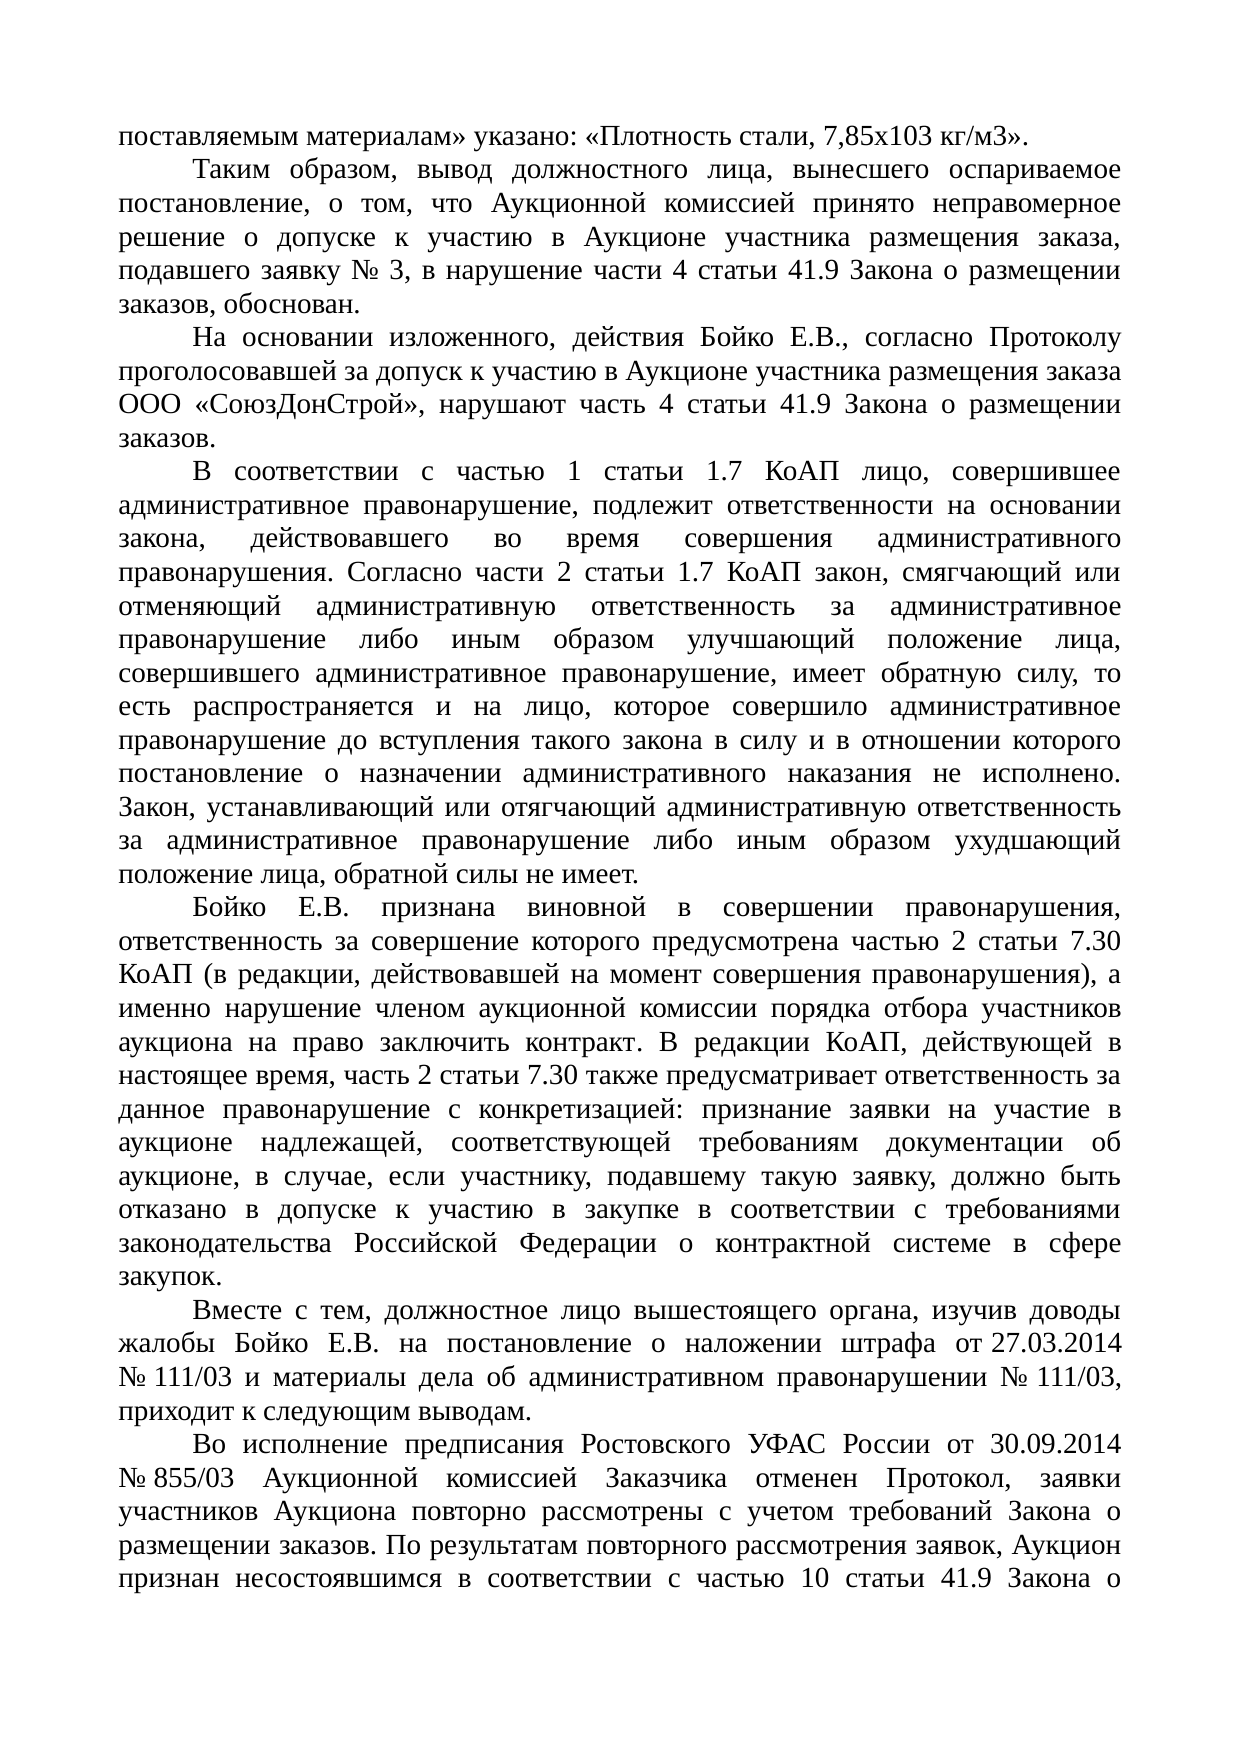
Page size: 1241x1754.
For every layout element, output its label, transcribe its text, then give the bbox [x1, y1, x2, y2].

text В соответствии с частью 1 статьи 1.7 КоАП лицо, совершившее административное правонарушение, подлежит ответственности на основании закона, действовавшего во время совершения административного правонарушения. Согласно части 2 статьи 1.7 КоАП закон, смягчающий или отменяющий административную ответственность за административное правонарушение либо иным образом улучшающий положение лица, совершившего административное правонарушение, имеет обратную силу, то есть распространяется и на лицо, которое совершило административное правонарушение до вступления такого закона в силу и в отношении которого постановление о назначении административного наказания не исполнено. Закон, устанавливающий или отягчающий административную ответственность за административное правонарушение либо иным образом ухудшающий положение лица, обратной силы не имеет. [118, 453, 1122, 889]
text Вместе с тем, должностное лицо вышестоящего органа, изучив доводы жалобы Бойко Е.В. на постановление о наложении штрафа от 27.03.2014 № 111/03 и материалы дела об административном правонарушении № 111/03, приходит к следующим выводам. [118, 1292, 1122, 1426]
text поставляемым материалам» указано: «Плотность стали, 7,85х103 кг/м3». [118, 118, 1122, 152]
text Во исполнение предписания Ростовского УФАС России от 30.09.2014 № 855/03 Аукционной комиссией Заказчика отменен Протокол, заявки участников Аукциона повторно рассмотрены с учетом требований Закона о размещении заказов. По результатам повторного рассмотрения заявок, Аукцион признан несостоявшимся в соответствии с частью 10 статьи 41.9 Закона о [118, 1426, 1122, 1594]
text Таким образом, вывод должностного лица, вынесшего оспариваемое постановление, о том, что Аукционной комиссией принято неправомерное решение о допуске к участию в Аукционе участника размещения заказа, подавшего заявку № 3, в нарушение части 4 статьи 41.9 Закона о размещении заказов, обоснован. [118, 152, 1122, 319]
text На основании изложенного, действия Бойко Е.В., согласно Протоколу проголосовавшей за допуск к участию в Аукционе участника размещения заказа ООО «СоюзДонСтрой», нарушают часть 4 статьи 41.9 Закона о размещении заказов. [118, 319, 1122, 453]
text Бойко Е.В. признана виновной в совершении правонарушения, ответственность за совершение которого предусмотрена частью 2 статьи 7.30 КоАП (в редакции, действовавшей на момент совершения правонарушения), а именно нарушение членом аукционной комиссии порядка отбора участников аукциона на право заключить контракт. В редакции КоАП, действующей в настоящее время, часть 2 статьи 7.30 также предусматривает ответственность за данное правонарушение с конкретизацией: признание заявки на участие в аукционе надлежащей, соответствующей требованиям документации об аукционе, в случае, если участнику, подавшему такую заявку, должно быть отказано в допуске к участию в закупке в соответствии с требованиями законодательства Российской Федерации о контрактной системе в сфере закупок. [118, 889, 1122, 1292]
